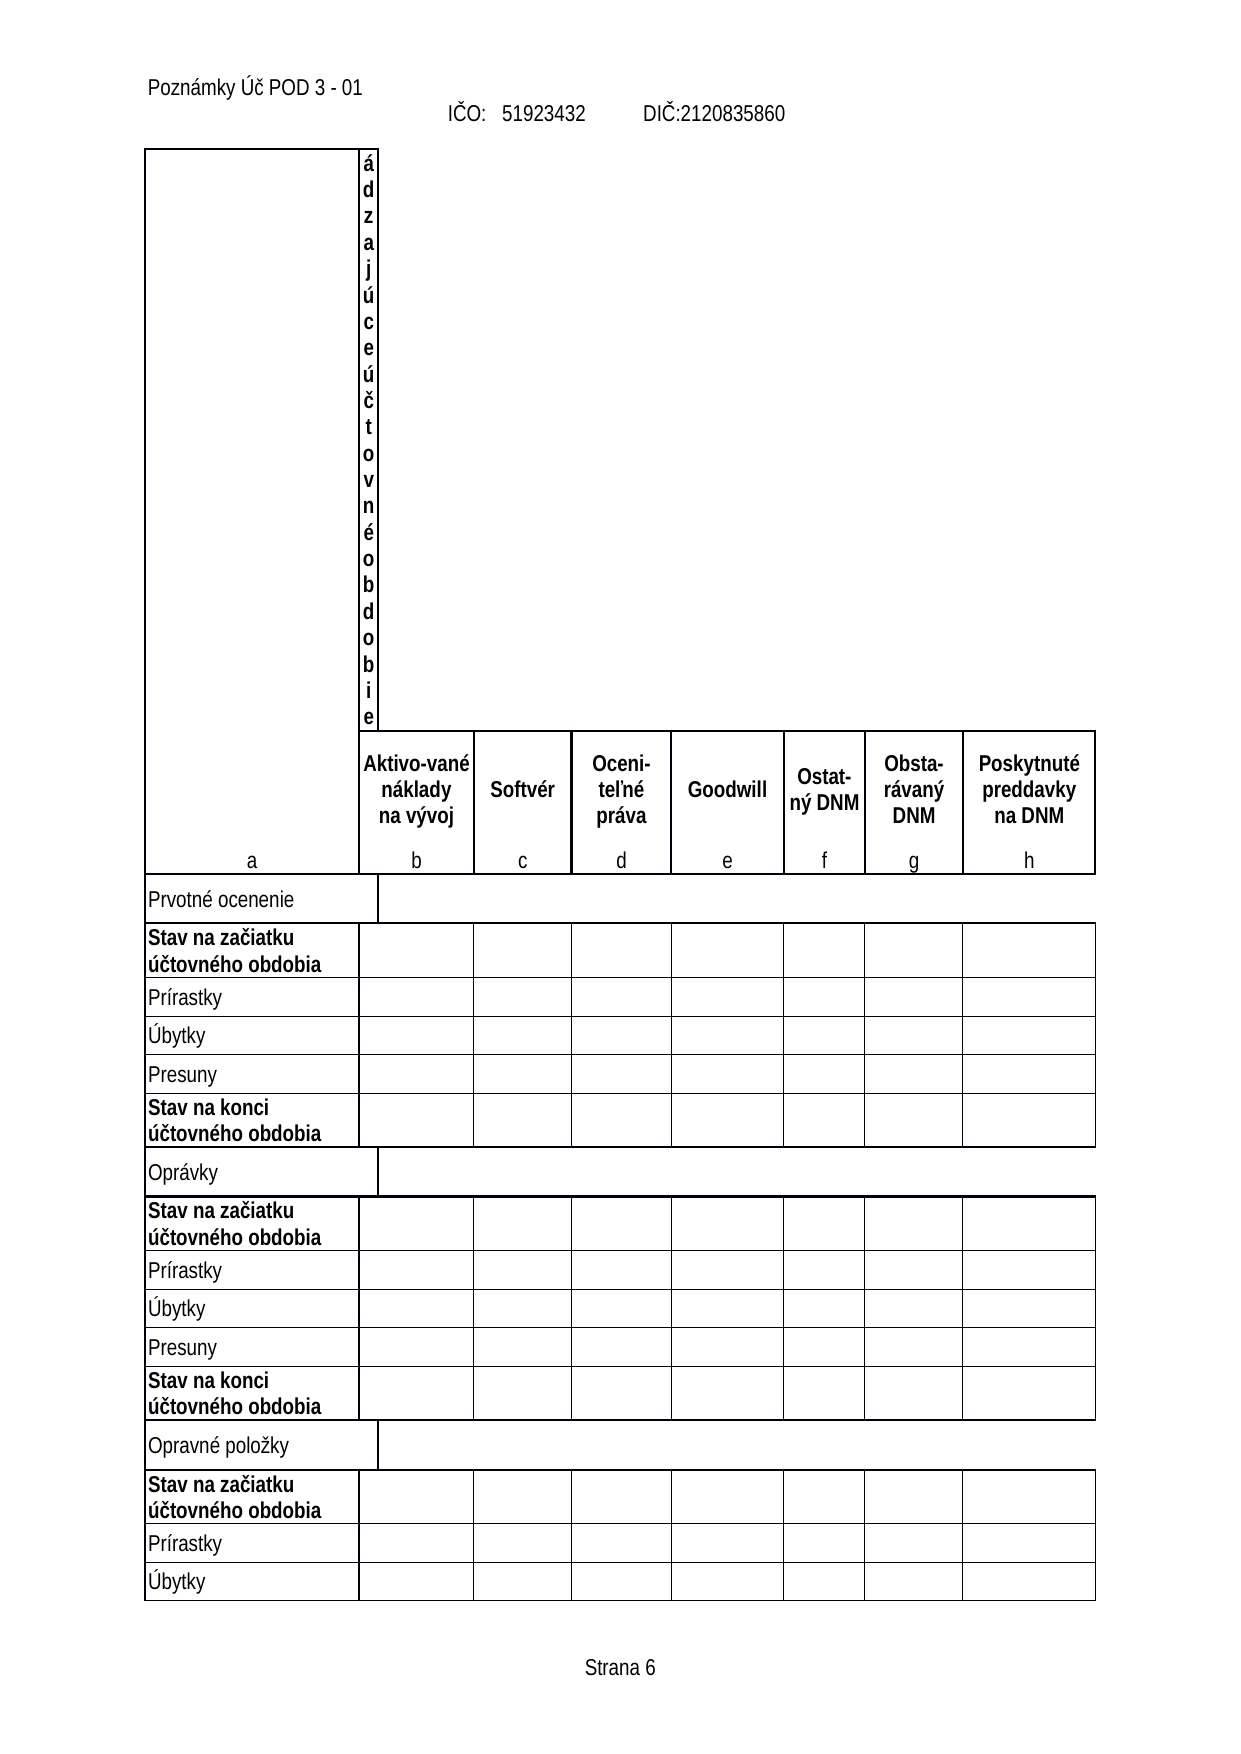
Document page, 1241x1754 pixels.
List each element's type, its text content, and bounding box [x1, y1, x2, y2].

table_cell [474, 1198, 571, 1250]
table_cell [360, 1290, 473, 1327]
table_cell [963, 1198, 1095, 1250]
table_header ádzajúce účtovné obdobie [360, 150, 377, 729]
table_cell Stav na začiatku účtovného obdobia [146, 1198, 358, 1250]
table_cell [360, 924, 473, 977]
table_cell [572, 1367, 671, 1419]
table_cell [572, 924, 671, 977]
table_cell Prírastky [146, 978, 358, 1016]
table_cell b [360, 847, 473, 873]
table_cell [379, 1148, 1095, 1195]
table_cell [963, 1328, 1095, 1366]
table_cell f [785, 847, 864, 873]
table_header [379, 148, 1095, 729]
table_cell [865, 1524, 962, 1562]
table_cell [474, 924, 571, 977]
table_cell Presuny [146, 1328, 358, 1366]
table_cell [865, 1290, 962, 1327]
table_cell [379, 1421, 1095, 1468]
table_cell [672, 1094, 783, 1146]
table_cell [672, 1471, 783, 1523]
table_cell [865, 1471, 962, 1523]
table_cell [360, 978, 473, 1016]
table_cell [672, 1524, 783, 1562]
table_cell [784, 1251, 864, 1289]
table_cell [963, 1017, 1095, 1054]
table_cell Prírastky [146, 1251, 358, 1289]
table_cell Presuny [146, 1055, 358, 1092]
table_cell Oceni-teľné práva [573, 732, 670, 847]
table_cell h [964, 847, 1094, 873]
table_cell d [573, 847, 670, 873]
table_cell [784, 1471, 864, 1523]
table_cell [963, 1055, 1095, 1092]
table_cell Obsta- rávaný DNM [866, 732, 962, 847]
table_cell [474, 1094, 571, 1146]
table_cell [865, 1251, 962, 1289]
table_cell [865, 1367, 962, 1419]
table_cell [572, 1563, 671, 1600]
table_cell [474, 1367, 571, 1419]
table_cell [784, 1055, 864, 1092]
table_cell [572, 1524, 671, 1562]
table_cell [784, 1367, 864, 1419]
table_cell [360, 1367, 473, 1419]
table_cell [360, 1524, 473, 1562]
table_cell Prvotné ocenenie [146, 875, 377, 922]
table_cell [474, 1055, 571, 1092]
table_cell [474, 1328, 571, 1366]
table_cell [963, 978, 1095, 1016]
table_cell [474, 978, 571, 1016]
table_cell [572, 1094, 671, 1146]
table_cell [474, 1251, 571, 1289]
table_cell [865, 978, 962, 1016]
table_cell [784, 1524, 864, 1562]
table_cell [865, 1094, 962, 1146]
table_cell [865, 924, 962, 977]
table_cell [572, 1017, 671, 1054]
table_cell [672, 1251, 783, 1289]
table_cell [784, 1290, 864, 1327]
table_cell [963, 1563, 1095, 1600]
table_cell Stav na začiatku účtovného obdobia [146, 924, 358, 977]
table_cell [572, 978, 671, 1016]
table_cell [784, 924, 864, 977]
table_cell [963, 1367, 1095, 1419]
table_cell [572, 1198, 671, 1250]
table_cell [474, 1563, 571, 1600]
table_cell [474, 1524, 571, 1562]
table_cell [572, 1055, 671, 1092]
table_cell [963, 1524, 1095, 1562]
table_cell [474, 1471, 571, 1523]
table_cell a [146, 847, 358, 873]
table_cell [784, 1563, 864, 1600]
table_cell g [866, 847, 962, 873]
table_cell [360, 1094, 473, 1146]
table_cell [963, 1290, 1095, 1327]
table_cell [360, 1328, 473, 1366]
table_cell Stav na začiatku účtovného obdobia [146, 1471, 358, 1523]
table_cell [963, 1471, 1095, 1523]
table_cell [474, 1290, 571, 1327]
table_cell [572, 1471, 671, 1523]
table_cell Úbytky [146, 1017, 358, 1054]
table_cell [379, 875, 1095, 922]
table_cell Stav na konci účtovného obdobia [146, 1094, 358, 1146]
table_cell [784, 1094, 864, 1146]
table_cell [963, 1094, 1095, 1146]
table_cell [865, 1563, 962, 1600]
table_cell Aktivo-vané náklady na vývoj [360, 732, 473, 847]
table_cell c [475, 847, 570, 873]
table_cell [360, 1017, 473, 1054]
table_cell [784, 1198, 864, 1250]
table_cell [572, 1290, 671, 1327]
table_cell [784, 978, 864, 1016]
table_cell [672, 1328, 783, 1366]
table_cell [360, 1563, 473, 1600]
table_cell [672, 924, 783, 977]
table_cell [672, 1017, 783, 1054]
table_cell [963, 924, 1095, 977]
table_cell [360, 1251, 473, 1289]
table_cell Stav na konci účtovného obdobia [146, 1367, 358, 1419]
table_cell [672, 1563, 783, 1600]
table_cell [865, 1017, 962, 1054]
table_cell Opravné položky [146, 1421, 377, 1468]
table_cell Úbytky [146, 1290, 358, 1327]
table_cell [672, 1198, 783, 1250]
table_cell e [672, 847, 783, 873]
table_cell [360, 1471, 473, 1523]
table_cell [672, 1055, 783, 1092]
table_cell Úbytky [146, 1563, 358, 1600]
table_cell [360, 1198, 473, 1250]
table_cell [672, 1290, 783, 1327]
table_cell Goodwill [672, 732, 783, 847]
table_cell Prírastky [146, 1524, 358, 1562]
table_cell Ostat-ný DNM [785, 732, 864, 847]
table_cell Oprávky [146, 1148, 377, 1195]
table_cell [865, 1055, 962, 1092]
table_header [146, 150, 358, 847]
table_cell [865, 1328, 962, 1366]
table_cell [784, 1328, 864, 1366]
table_cell Softvér [475, 732, 570, 847]
table_cell [360, 1055, 473, 1092]
table_cell [572, 1251, 671, 1289]
table_cell Poskytnuté preddavky na DNM [964, 732, 1094, 847]
table_cell [474, 1017, 571, 1054]
table_cell [784, 1017, 864, 1054]
table_cell [672, 978, 783, 1016]
table_cell [572, 1328, 671, 1366]
table_cell [865, 1198, 962, 1250]
table_cell [672, 1367, 783, 1419]
table_cell [963, 1251, 1095, 1289]
